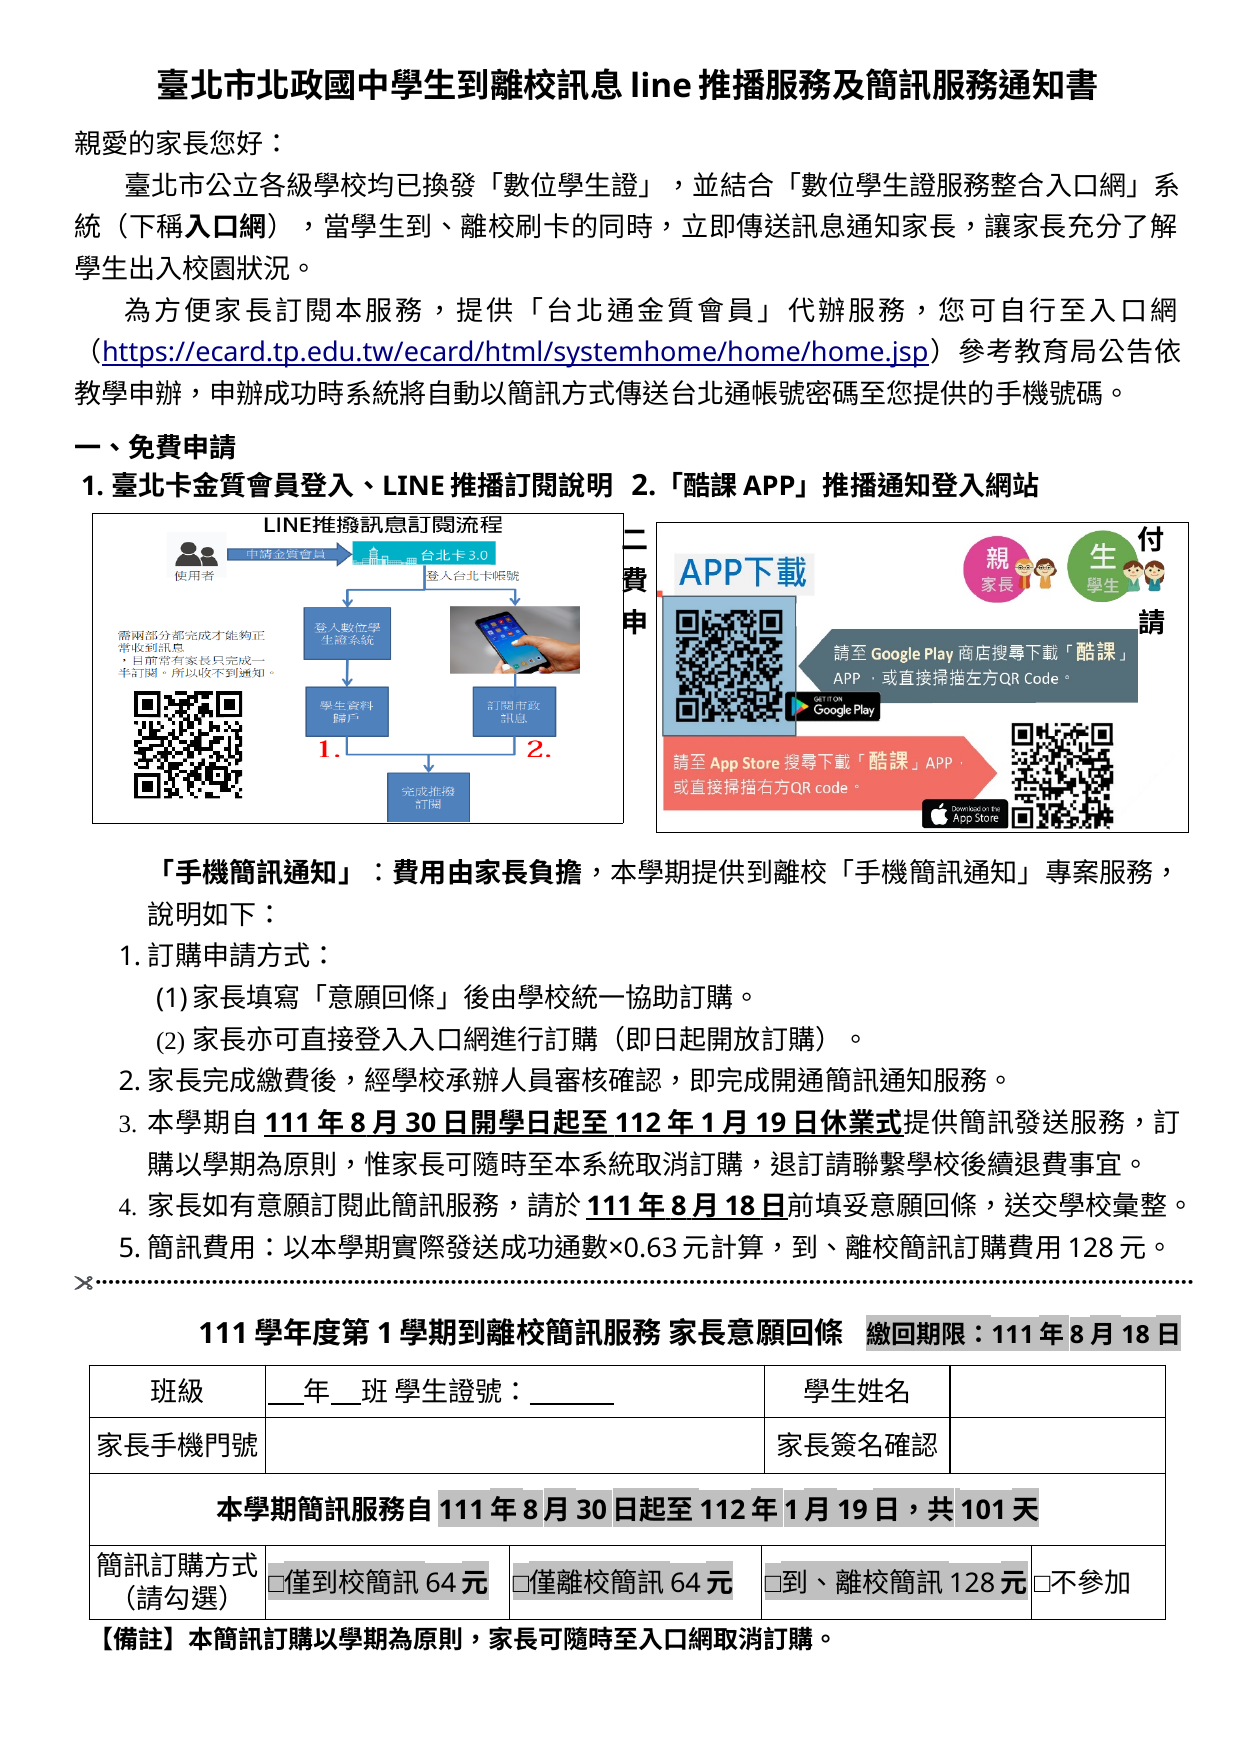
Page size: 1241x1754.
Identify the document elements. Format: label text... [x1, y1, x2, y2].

text 臺北市公立各級學校均已換發「數位學生證」，並結合「數位學生證服務整合入口網」系統（下稱入口網），當學生到、離校刷卡的同時，立即傳送訊息通知家長，讓家長充分了解學生出入校園狀況。 [74, 162, 1181, 287]
table_cell [951, 1418, 1165, 1472]
text 為方便家長訂閱本服務，提供「台北通金質會員」代辦服務，您可自行至入口網（https://ecard.tp.edu.tw/ecard/html/systemhome/home/home.jsp）參考教育局公告依教學申辦，申辦成功時系統將自動以簡訊方式傳送台北通帳號密碼至您提供的手機號碼。 [74, 287, 1181, 412]
list 簡訊費用：以本學期實際發送成功通數×0.63元計算，到、離校簡訊訂購費用128元。 [118, 1224, 1181, 1266]
text 二、 付費申請 「手機簡訊通知」：費用由家長負擔，本學期提供到離校「手機簡訊通知」專案服務，說明如下： [74, 516, 1181, 932]
table_header 年 班 學生證號： [266, 1366, 764, 1417]
table_cell □不參加 [1032, 1546, 1165, 1618]
table_header 學生姓名 [765, 1366, 949, 1417]
text 親愛的家長您好： [74, 120, 1181, 162]
list 家長亦可直接登入入口網進行訂購（即日起開放訂購）。 [156, 1016, 1181, 1057]
table_cell □到、離校簡訊128元 [762, 1546, 1031, 1618]
list 家長完成繳費後，經學校承辦人員審核確認，即完成開通簡訊通知服務。 [118, 1057, 1181, 1099]
text 【備註】本簡訊訂購以學期為原則，家長可隨時至入口網取消訂購。 [89, 1619, 1181, 1656]
table_cell [266, 1418, 764, 1472]
table_cell 家長手機門號 [90, 1418, 265, 1472]
table_cell □僅離校簡訊64元 [510, 1546, 761, 1618]
list 本學期自111年8月30日開學日起至112年1月19日休業式提供簡訊發送服務，訂購以學期為原則，惟家長可隨時至本系統取消訂購，退訂請聯繫學校後續退費事宜。 [118, 1099, 1181, 1182]
text  [74, 1266, 1181, 1297]
table_header [951, 1366, 1165, 1417]
table_header 班級 [90, 1366, 265, 1417]
table_cell 本學期簡訊服務自111年8月30日起至112年1月19日，共101天 [90, 1474, 1165, 1545]
subtitle 1. 臺北卡金質會員登入、LINE推播訂閱說明 2.「酷課APP」推播通知登入網站 [74, 466, 1181, 503]
table_cell □僅到校簡訊64元 [266, 1546, 509, 1618]
table_cell 家長簽名確認 [765, 1418, 949, 1472]
text 一、免費申請 [74, 424, 1181, 466]
text 臺北市北政國中學生到離校訊息line推播服務及簡訊服務通知書 [74, 59, 1181, 107]
list 家長如有意願訂閱此簡訊服務，請於111年8月18日前填妥意願回條，送交學校彙整。 [118, 1182, 1181, 1224]
list 家長填寫「意願回條」後由學校統一協助訂購。 [156, 974, 1181, 1016]
table_cell 簡訊訂購方式 （請勾選） [90, 1546, 265, 1618]
list 訂購申請方式： [118, 932, 1181, 974]
text 111學年度第1學期到離校簡訊服務 家長意願回條 繳回期限：111年 8 月 18 日 [111, 1309, 1181, 1352]
